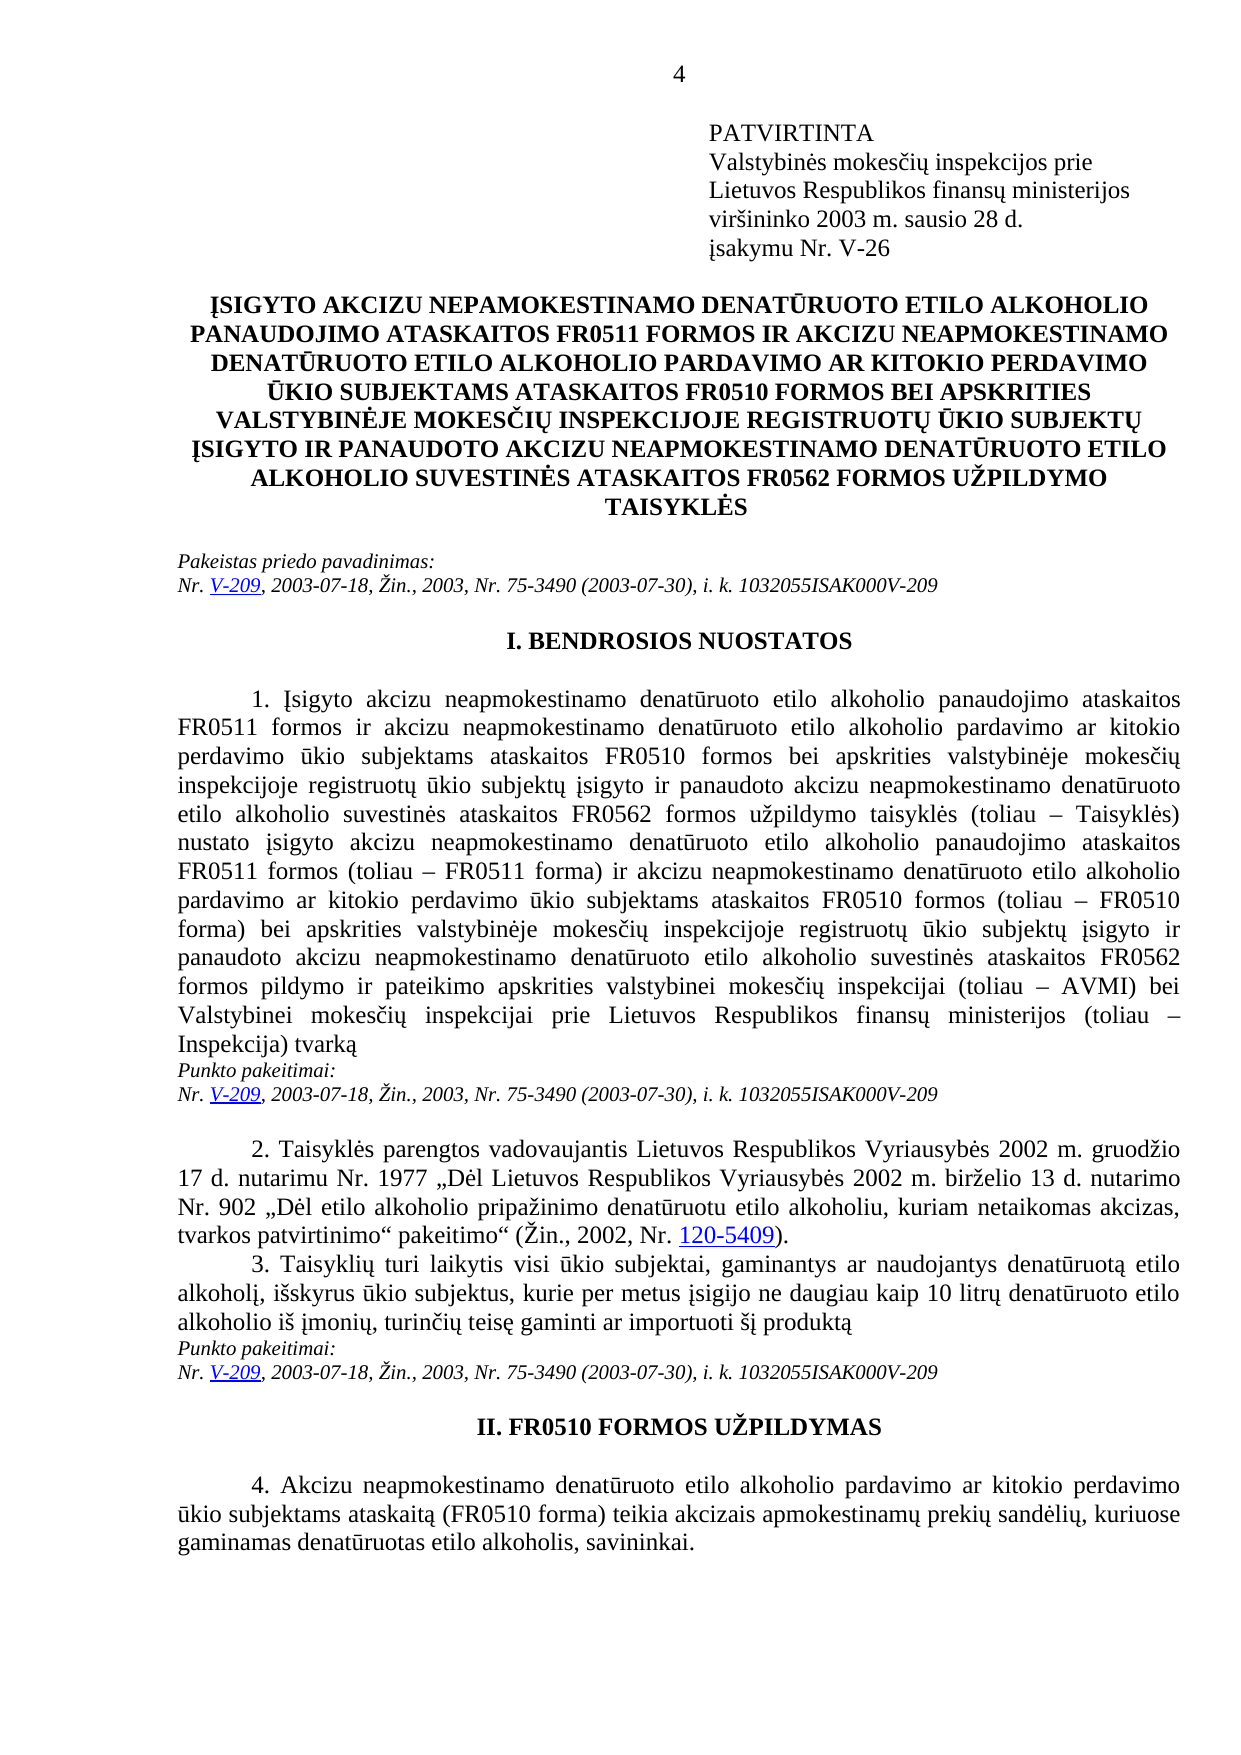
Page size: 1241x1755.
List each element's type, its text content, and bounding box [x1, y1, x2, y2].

text viršininko 2003 m. sausio 28 d. [177, 204, 1181, 233]
text Valstybinės mokesčių inspekcijos prie [177, 147, 1181, 176]
text PATVIRTINTA [177, 118, 1181, 147]
text Punkto pakeitimai: [177, 1057, 1181, 1082]
text II. FR0510 FORMOS UŽPILDYMAS [177, 1412, 1181, 1441]
text 4. Akcizu neapmokestinamo denatūruoto etilo alkoholio pardavimo ar kitokio perdavimo ūkio subjektams ataskaitą (FR0510 forma) teikia akcizais apmokestinamų prekių sandėlių, kuriuose gaminamas denatūruotas etilo alkoholis, savininkai. [177, 1470, 1181, 1556]
text Punkto pakeitimai: [177, 1336, 1181, 1360]
text Nr. V-209, 2003-07-18, Žin., 2003, Nr. 75-3490 (2003-07-30), i. k. 1032055ISAK000V-209 [177, 1082, 1181, 1106]
text Įsigyto akcizu nepamokestinamo denatūruoto etilo alkoholio panaudojimo ataskaitos FR0511 formos ir akcizu neapmokestinamo denatūruoto etilo alkoholio pardavimo ar kitokio perdavimo ūkio subjektams ataskaitos FR0510 formos bei apskrities valstybinėje mokesčių inspekcijoje registruotų ūkio subjektų įsigyto ir panaudoto akcizu neapmokestinamo denatūruoto etilo alkoholio suvestinės ataskaitos FR0562 formos užpildymo taisyklės [177, 291, 1181, 521]
text Lietuvos Respublikos finansų ministerijos [177, 176, 1181, 204]
text Pakeistas priedo pavadinimas: [177, 549, 1181, 573]
text Nr. V-209, 2003-07-18, Žin., 2003, Nr. 75-3490 (2003-07-30), i. k. 1032055ISAK000V-209 [177, 1360, 1181, 1384]
text įsakymu Nr. V-26 [177, 233, 1181, 262]
text I. BENDROSIOS NUOSTATOS [177, 626, 1181, 655]
text Nr. V-209, 2003-07-18, Žin., 2003, Nr. 75-3490 (2003-07-30), i. k. 1032055ISAK000V-209 [177, 573, 1181, 597]
text 1. Įsigyto akcizu neapmokestinamo denatūruoto etilo alkoholio panaudojimo ataskaitos FR0511 formos ir akcizu neapmokestinamo denatūruoto etilo alkoholio pardavimo ar kitokio perdavimo ūkio subjektams ataskaitos FR0510 formos bei apskrities valstybinėje mokesčių inspekcijoje registruotų ūkio subjektų įsigyto ir panaudoto akcizu neapmokestinamo denatūruoto etilo alkoholio suvestinės ataskaitos FR0562 formos užpildymo taisyklės (toliau – Taisyklės) nustato įsigyto akcizu neapmokestinamo denatūruoto etilo alkoholio panaudojimo ataskaitos FR0511 formos (toliau – FR0511 forma) ir akcizu neapmokestinamo denatūruoto etilo alkoholio pardavimo ar kitokio perdavimo ūkio subjektams ataskaitos FR0510 formos (toliau – FR0510 forma) bei apskrities valstybinėje mokesčių inspekcijoje registruotų ūkio subjektų įsigyto ir panaudoto akcizu neapmokestinamo denatūruoto etilo alkoholio suvestinės ataskaitos FR0562 formos pildymo ir pateikimo apskrities valstybinei mokesčių inspekcijai (toliau – AVMI) bei Valstybinei mokesčių inspekcijai prie Lietuvos Respublikos finansų ministerijos (toliau – Inspekcija) tvarką [177, 684, 1181, 1057]
text 3. Taisyklių turi laikytis visi ūkio subjektai, gaminantys ar naudojantys denatūruotą etilo alkoholį, išskyrus ūkio subjektus, kurie per metus įsigijo ne daugiau kaip 10 litrų denatūruoto etilo alkoholio iš įmonių, turinčių teisę gaminti ar importuoti šį produktą [177, 1249, 1181, 1336]
text 2. Taisyklės parengtos vadovaujantis Lietuvos Respublikos Vyriausybės 2002 m. gruodžio 17 d. nutarimu Nr. 1977 „Dėl Lietuvos Respublikos Vyriausybės 2002 m. birželio 13 d. nutarimo Nr. 902 „Dėl etilo alkoholio pripažinimo denatūruotu etilo alkoholiu, kuriam netaikomas akcizas, tvarkos patvirtinimo“ pakeitimo“ (Žin., 2002, Nr. 120-5409). [177, 1134, 1181, 1249]
